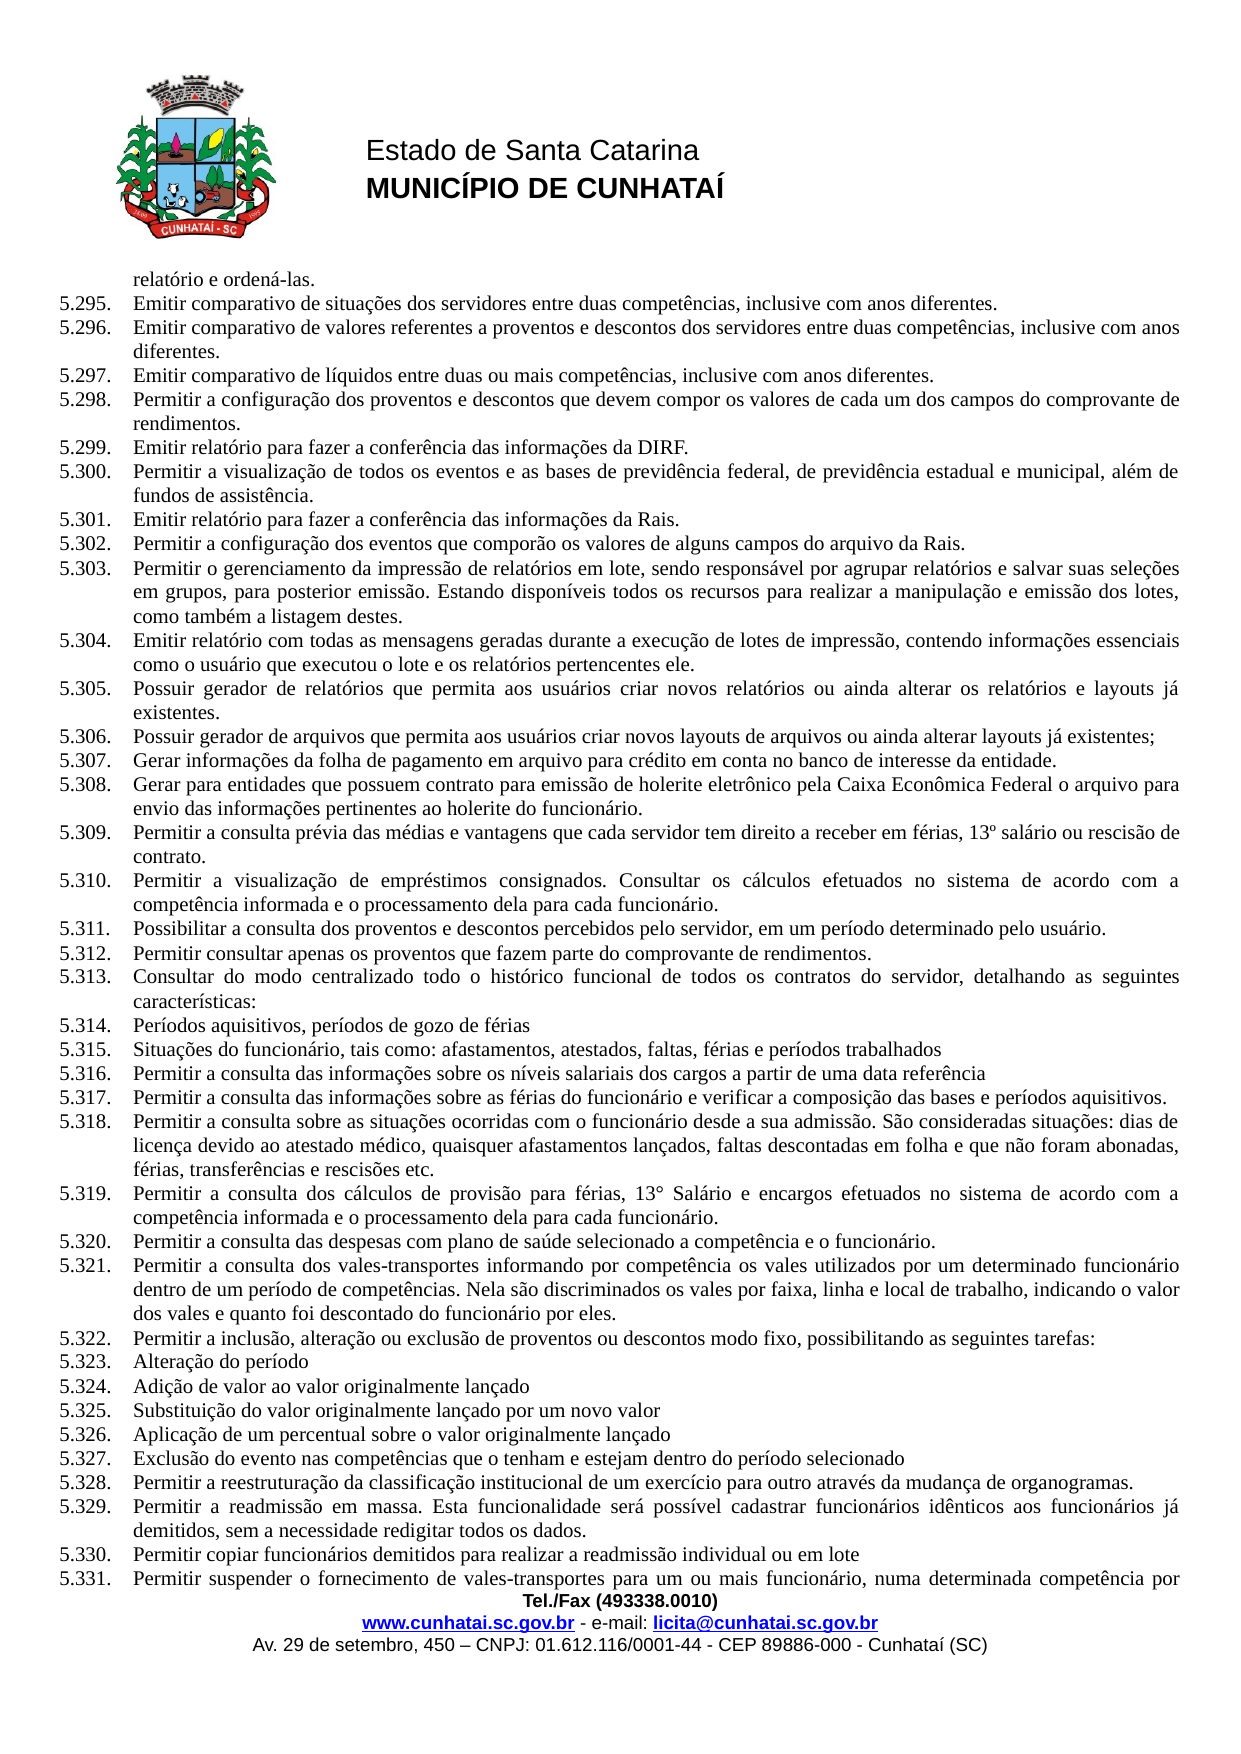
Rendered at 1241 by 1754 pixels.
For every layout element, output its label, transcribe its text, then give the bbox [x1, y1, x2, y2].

list Emitir comparativo de líquidos entre duas ou mais competências, inclusive com anos diferentes. [59, 363, 1181, 387]
list Emitir relatório com todas as mensagens geradas durante a execução de lotes de impressão, contendo informações essenciais como o usuário que executou o lote e os relatórios pertencentes ele. [59, 628, 1181, 676]
list Permitir o gerenciamento da impressão de relatórios em lote, sendo responsável por agrupar relatórios e salvar suas seleções em grupos, para posterior emissão. Estando disponíveis todos os recursos para realizar a manipulação e emissão dos lotes, como também a listagem destes. [59, 555, 1181, 628]
list Permitir suspender o fornecimento de vales-transportes para um ou mais funcionário, numa determinada competência por [59, 1566, 1181, 1590]
list Emitir comparativo de valores referentes a proventos e descontos dos servidores entre duas competências, inclusive com anos diferentes. [59, 315, 1181, 363]
list relatório e ordená-las. [59, 267, 1181, 291]
list Permitir a consulta sobre as situações ocorridas com o funcionário desde a sua admissão. São consideradas situações: dias de licença devido ao atestado médico, quaisquer afastamentos lançados, faltas descontadas em folha e que não foram abonadas, férias, transferências e rescisões etc. [59, 1109, 1181, 1181]
list Permitir a consulta prévia das médias e vantagens que cada servidor tem direito a receber em férias, 13º salário ou rescisão de contrato. [59, 820, 1181, 868]
list Exclusão do evento nas competências que o tenham e estejam dentro do período selecionado [59, 1446, 1181, 1470]
list Emitir relatório para fazer a conferência das informações da DIRF. [59, 435, 1181, 459]
list Consultar do modo centralizado todo o histórico funcional de todos os contratos do servidor, detalhando as seguintes características: [59, 964, 1181, 1013]
list Permitir a configuração dos eventos que comporão os valores de alguns campos do arquivo da Rais. [59, 531, 1181, 555]
list Possuir gerador de arquivos que permita aos usuários criar novos layouts de arquivos ou ainda alterar layouts já existentes; [59, 724, 1181, 748]
list Permitir a consulta das despesas com plano de saúde selecionado a competência e o funcionário. [59, 1229, 1181, 1253]
list Permitir a inclusão, alteração ou exclusão de proventos ou descontos modo fixo, possibilitando as seguintes tarefas: [59, 1325, 1181, 1349]
list Permitir consultar apenas os proventos que fazem parte do comprovante de rendimentos. [59, 940, 1181, 964]
list Permitir a consulta dos cálculos de provisão para férias, 13° Salário e encargos efetuados no sistema de acordo com a competência informada e o processamento dela para cada funcionário. [59, 1181, 1181, 1229]
list Períodos aquisitivos, períodos de gozo de férias [59, 1013, 1181, 1037]
list Permitir a visualização de empréstimos consignados. Consultar os cálculos efetuados no sistema de acordo com a competência informada e o processamento dela para cada funcionário. [59, 868, 1181, 916]
list Alteração do período [59, 1349, 1181, 1373]
list Possibilitar a consulta dos proventos e descontos percebidos pelo servidor, em um período determinado pelo usuário. [59, 916, 1181, 940]
list Gerar informações da folha de pagamento em arquivo para crédito em conta no banco de interesse da entidade. [59, 748, 1181, 772]
list Gerar para entidades que possuem contrato para emissão de holerite eletrônico pela Caixa Econômica Federal o arquivo para envio das informações pertinentes ao holerite do funcionário. [59, 772, 1181, 820]
list Permitir a configuração dos proventos e descontos que devem compor os valores de cada um dos campos do comprovante de rendimentos. [59, 387, 1181, 435]
list Possuir gerador de relatórios que permita aos usuários criar novos relatórios ou ainda alterar os relatórios e layouts já existentes. [59, 676, 1181, 724]
list Emitir relatório para fazer a conferência das informações da Rais. [59, 507, 1181, 531]
list Permitir a visualização de todos os eventos e as bases de previdência federal, de previdência estadual e municipal, além de fundos de assistência. [59, 459, 1181, 507]
list Permitir a consulta das informações sobre as férias do funcionário e verificar a composição das bases e períodos aquisitivos. [59, 1085, 1181, 1109]
list Permitir a consulta das informações sobre os níveis salariais dos cargos a partir de uma data referência [59, 1061, 1181, 1085]
list Permitir a reestruturação da classificação institucional de um exercício para outro através da mudança de organogramas. [59, 1470, 1181, 1494]
list Permitir copiar funcionários demitidos para realizar a readmissão individual ou em lote [59, 1542, 1181, 1566]
list Emitir comparativo de situações dos servidores entre duas competências, inclusive com anos diferentes. [59, 291, 1181, 315]
list Situações do funcionário, tais como: afastamentos, atestados, faltas, férias e períodos trabalhados [59, 1037, 1181, 1061]
list Permitir a consulta dos vales-transportes informando por competência os vales utilizados por um determinado funcionário dentro de um período de competências. Nela são discriminados os vales por faixa, linha e local de trabalho, indicando o valor dos vales e quanto foi descontado do funcionário por eles. [59, 1253, 1181, 1325]
list Aplicação de um percentual sobre o valor originalmente lançado [59, 1422, 1181, 1446]
list Permitir a readmissão em massa. Esta funcionalidade será possível cadastrar funcionários idênticos aos funcionários já demitidos, sem a necessidade redigitar todos os dados. [59, 1494, 1181, 1542]
list Substituição do valor originalmente lançado por um novo valor [59, 1398, 1181, 1422]
list Adição de valor ao valor originalmente lançado [59, 1373, 1181, 1398]
